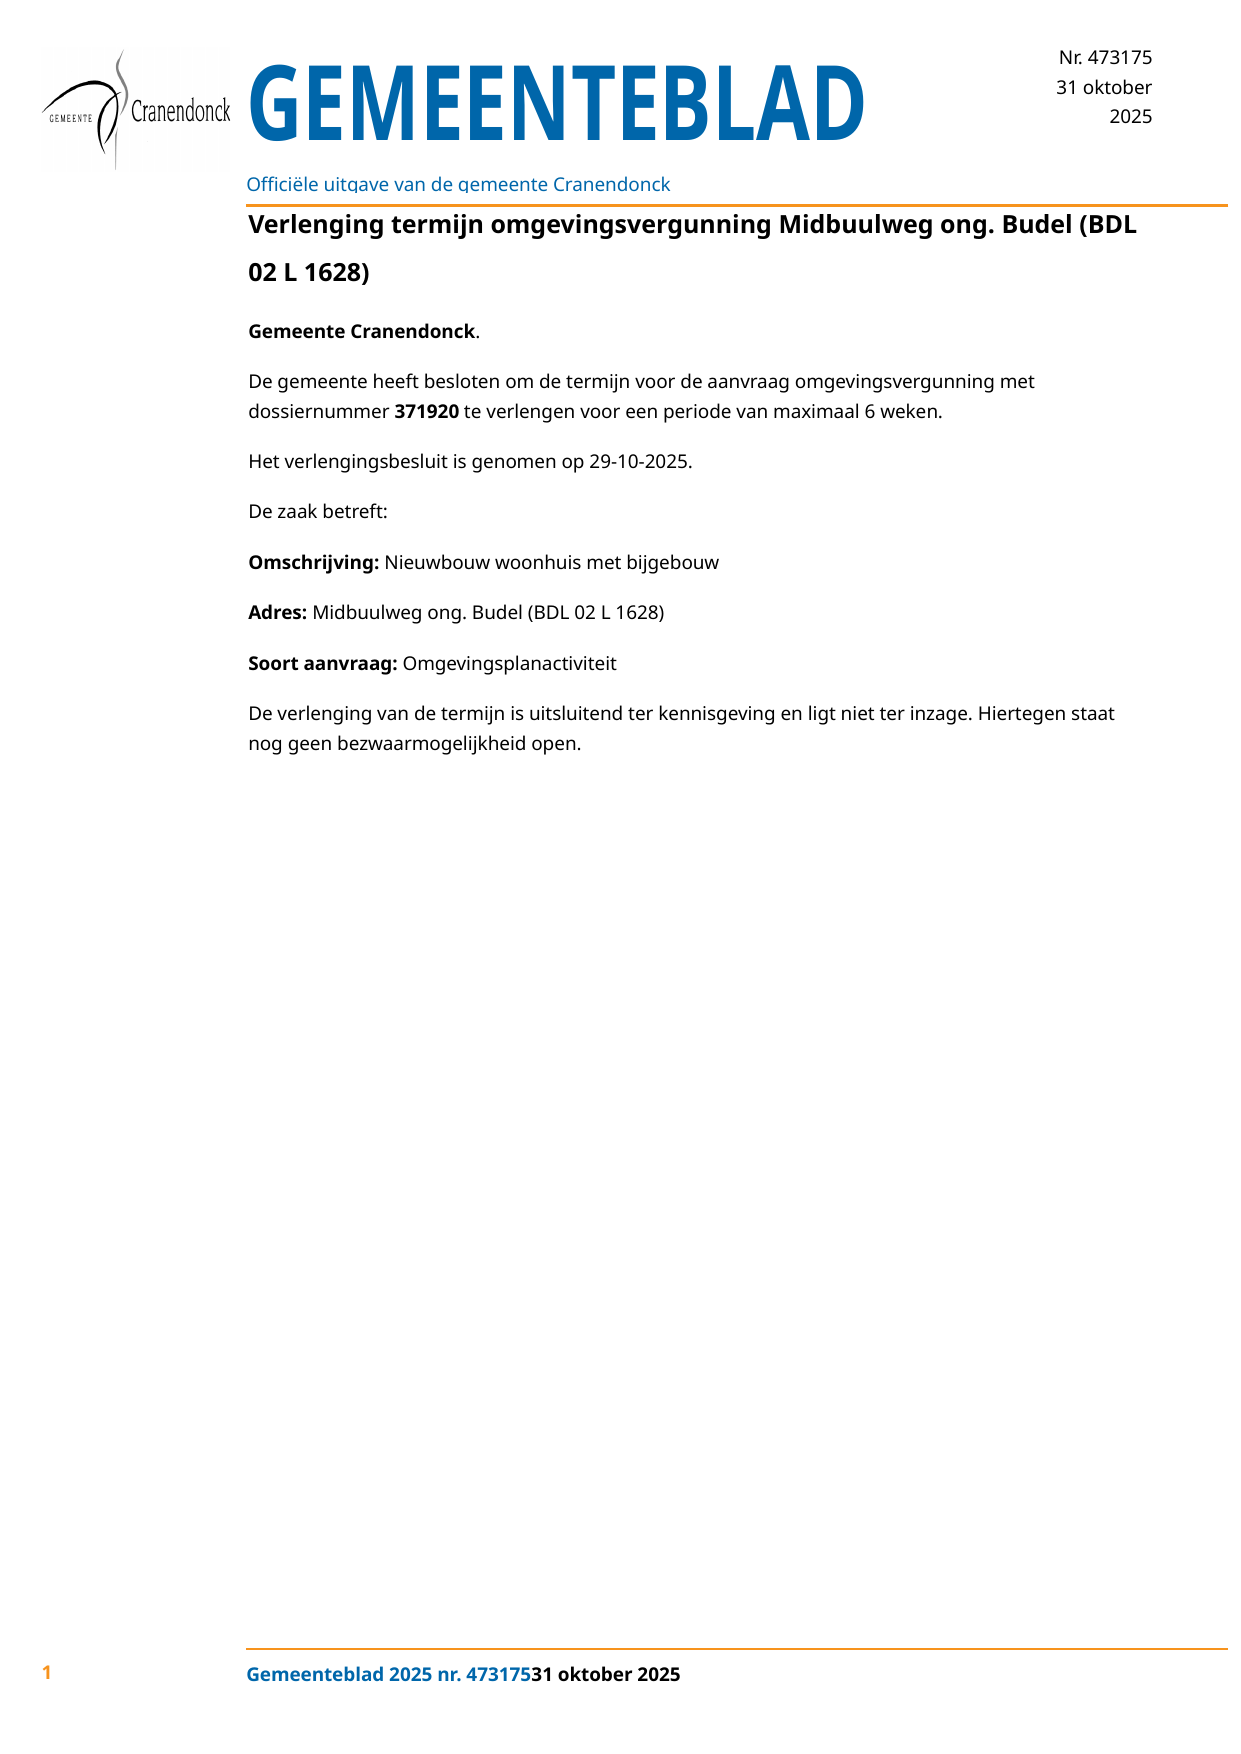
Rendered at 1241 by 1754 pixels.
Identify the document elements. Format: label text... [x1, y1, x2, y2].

text Het verlengingsbesluit is genomen op 29-10-2025. [248, 448, 1152, 474]
text Gemeente Cranendonck. [248, 318, 1152, 344]
text De zaak betreft: [248, 499, 1152, 524]
picture [41, 47, 231, 172]
text Verlenging termijn omgevingsvergunning Midbuulweg ong. Budel (BDL 02 L 1628) [248, 207, 1152, 288]
text Soort aanvraag: Omgevingsplanactiviteit [248, 650, 1152, 676]
text Omschrijving: Nieuwbouw woonhuis met bijgebouw [248, 549, 1152, 575]
text De verlenging van de termijn is uitsluitend ter kennisgeving en ligt niet ter inzage. Hiertegen staat nog geen bezwaarmogelijkheid open. [248, 700, 1152, 756]
text De gemeente heeft besloten om de termijn voor de aanvraag omgevingsvergunning met dossiernummer 371920 te verlengen voor een periode van maximaal 6 weken. [248, 368, 1152, 424]
text Adres: Midbuulweg ong. Budel (BDL 02 L 1628) [248, 599, 1152, 625]
